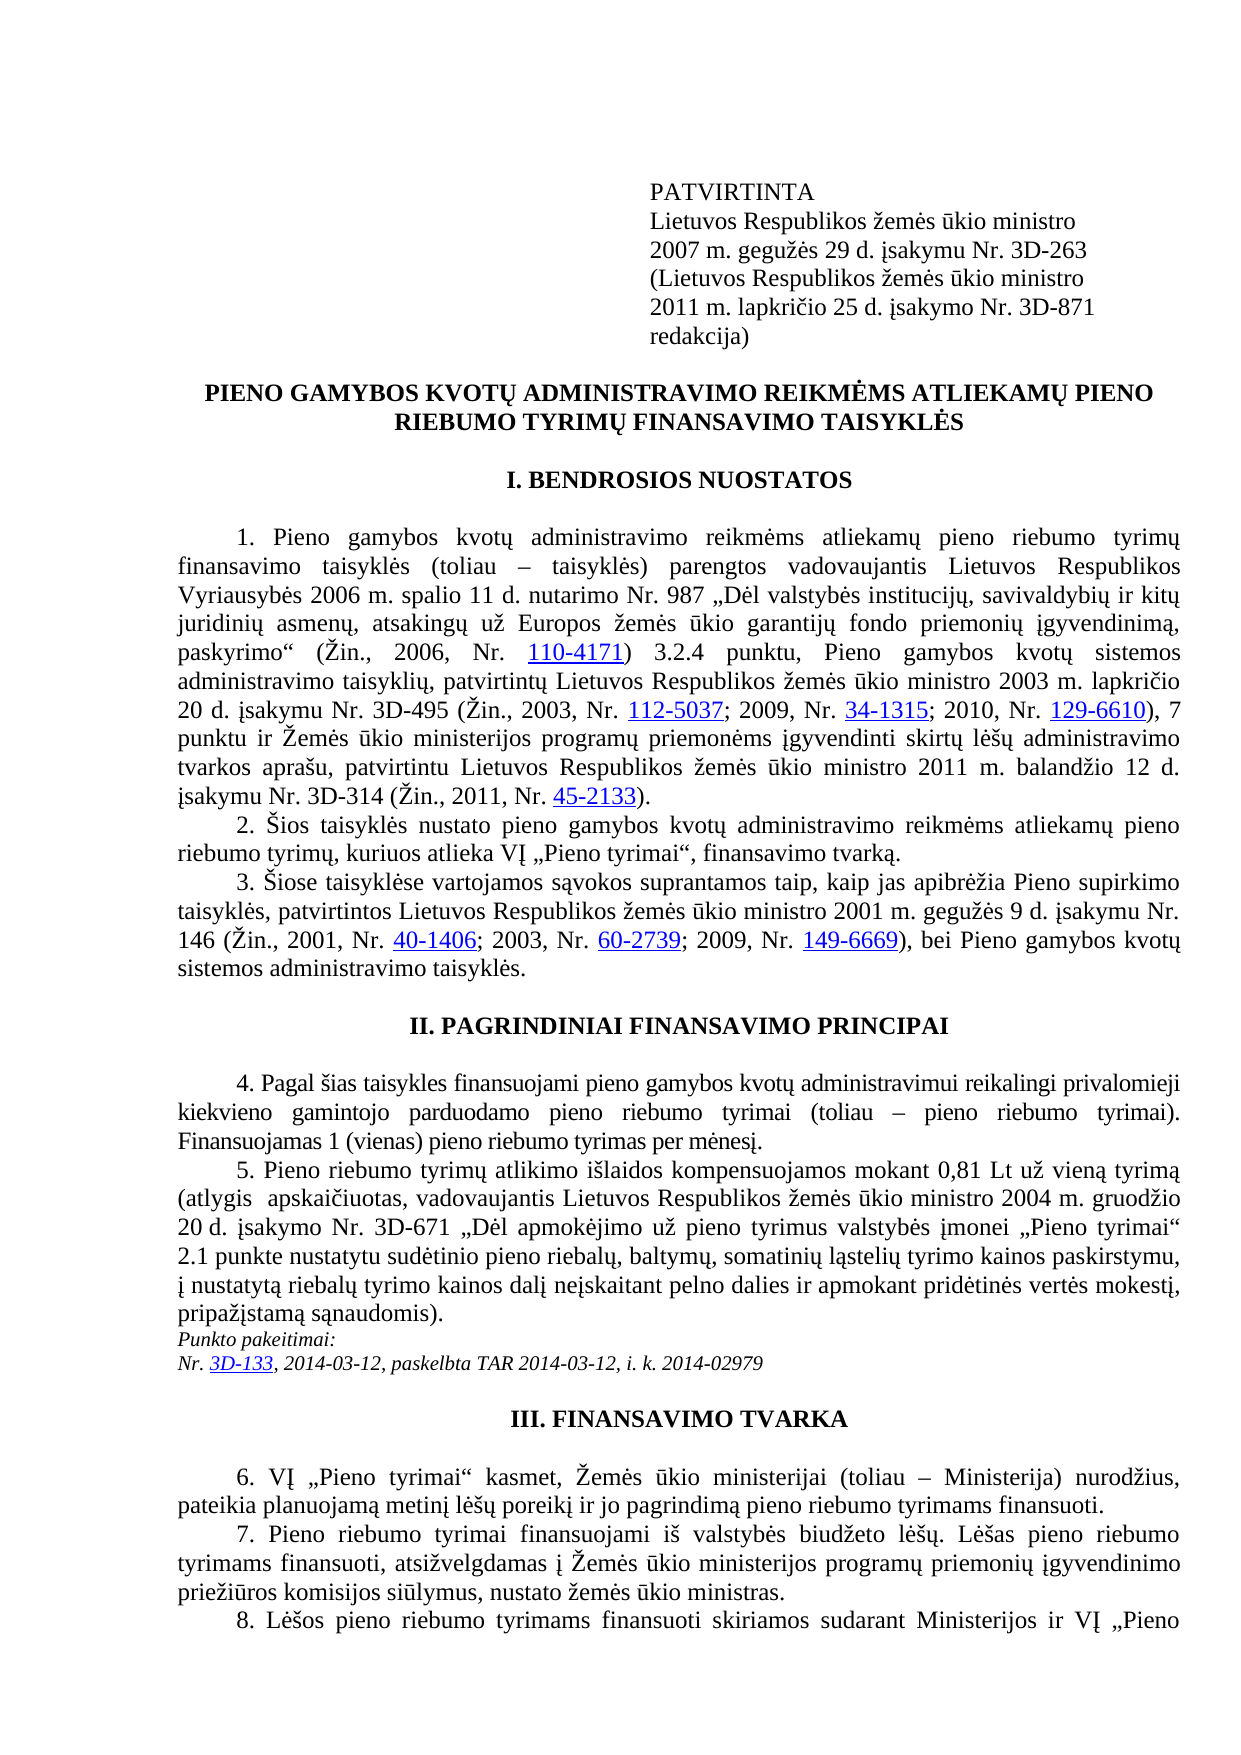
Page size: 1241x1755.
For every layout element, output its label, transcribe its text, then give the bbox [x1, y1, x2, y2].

text I. BENDROSIOS NUOSTATOS [177, 465, 1181, 493]
text 5. Pieno riebumo tyrimų atlikimo išlaidos kompensuojamos mokant 0,81 Lt už vieną tyrimą (atlygis apskaičiuotas, vadovaujantis Lietuvos Respublikos žemės ūkio ministro 2004 m. gruodžio 20 d. įsakymo Nr. 3D-671 „Dėl apmokėjimo už pieno tyrimus valstybės įmonei „Pieno tyrimai“ 2.1 punkte nustatytu sudėtinio pieno riebalų, baltymų, somatinių ląstelių tyrimo kainos paskirstymu, į nustatytą riebalų tyrimo kainos dalį neįskaitant pelno dalies ir apmokant pridėtinės vertės mokestį, pripažįstamą sąnaudomis). [177, 1155, 1181, 1327]
text 4. Pagal šias taisykles finansuojami pieno gamybos kvotų administravimui reikalingi privalomieji kiekvieno gamintojo parduodamo pieno riebumo tyrimai (toliau – pieno riebumo tyrimai). Finansuojamas 1 (vienas) pieno riebumo tyrimas per mėnesį. [177, 1068, 1181, 1155]
text 2. Šios taisyklės nustato pieno gamybos kvotų administravimo reikmėms atliekamų pieno riebumo tyrimų, kuriuos atlieka VĮ „Pieno tyrimai“, finansavimo tvarką. [177, 810, 1181, 867]
text Nr. 3D-133, 2014-03-12, paskelbta TAR 2014-03-12, i. k. 2014-02979 [177, 1351, 1181, 1375]
text 8. Lėšos pieno riebumo tyrimams finansuoti skiriamos sudarant Ministerijos ir VĮ „Pieno [177, 1605, 1181, 1634]
text 6. VĮ „Pieno tyrimai“ kasmet, Žemės ūkio ministerijai (toliau – Ministerija) nurodžius, pateikia planuojamą metinį lėšų poreikį ir jo pagrindimą pieno riebumo tyrimams finansuoti. [177, 1462, 1181, 1519]
text 7. Pieno riebumo tyrimai finansuojami iš valstybės biudžeto lėšų. Lėšas pieno riebumo tyrimams finansuoti, atsižvelgdamas į Žemės ūkio ministerijos programų priemonių įgyvendinimo priežiūros komisijos siūlymus, nustato žemės ūkio ministras. [177, 1519, 1181, 1605]
text Lietuvos Respublikos žemės ūkio ministro [649, 206, 1181, 235]
text II. PAGRINDINIAI FINANSAVIMO PRINCIPAI [177, 1011, 1181, 1040]
text PIENO GAMYBOS KVOTŲ ADMINISTRAVIMO REIKMĖMS ATLIEKAMŲ PIENO RIEBUMO TYRIMŲ FINANSAVIMO TAISYKLĖS [177, 378, 1181, 436]
text Punkto pakeitimai: [177, 1327, 1181, 1351]
text III. FINANSAVIMO TVARKA [177, 1404, 1181, 1433]
text 2011 m. lapkričio 25 d. įsakymo Nr. 3D-871 redakcija) [649, 292, 1181, 350]
text 1. Pieno gamybos kvotų administravimo reikmėms atliekamų pieno riebumo tyrimų finansavimo taisyklės (toliau – taisyklės) parengtos vadovaujantis Lietuvos Respublikos Vyriausybės 2006 m. spalio 11 d. nutarimo Nr. 987 „Dėl valstybės institucijų, savivaldybių ir kitų juridinių asmenų, atsakingų už Europos žemės ūkio garantijų fondo priemonių įgyvendinimą, paskyrimo“ (Žin., 2006, Nr. 110-4171) 3.2.4 punktu, Pieno gamybos kvotų sistemos administravimo taisyklių, patvirtintų Lietuvos Respublikos žemės ūkio ministro 2003 m. lapkričio 20 d. įsakymu Nr. 3D-495 (Žin., 2003, Nr. 112-5037; 2009, Nr. 34-1315; 2010, Nr. 129-6610), 7 punktu ir Žemės ūkio ministerijos programų priemonėms įgyvendinti skirtų lėšų administravimo tvarkos aprašu, patvirtintu Lietuvos Respublikos žemės ūkio ministro 2011 m. balandžio 12 d. įsakymu Nr. 3D-314 (Žin., 2011, Nr. 45-2133). [177, 522, 1181, 810]
text (Lietuvos Respublikos žemės ūkio ministro [649, 263, 1181, 292]
text 3. Šiose taisyklėse vartojamos sąvokos suprantamos taip, kaip jas apibrėžia Pieno supirkimo taisyklės, patvirtintos Lietuvos Respublikos žemės ūkio ministro 2001 m. gegužės 9 d. įsakymu Nr. 146 (Žin., 2001, Nr. 40-1406; 2003, Nr. 60-2739; 2009, Nr. 149-6669), bei Pieno gamybos kvotų sistemos administravimo taisyklės. [177, 867, 1181, 982]
text 2007 m. gegužės 29 d. įsakymu Nr. 3D-263 [649, 235, 1181, 263]
text PATVIRTINTA [649, 177, 1181, 206]
